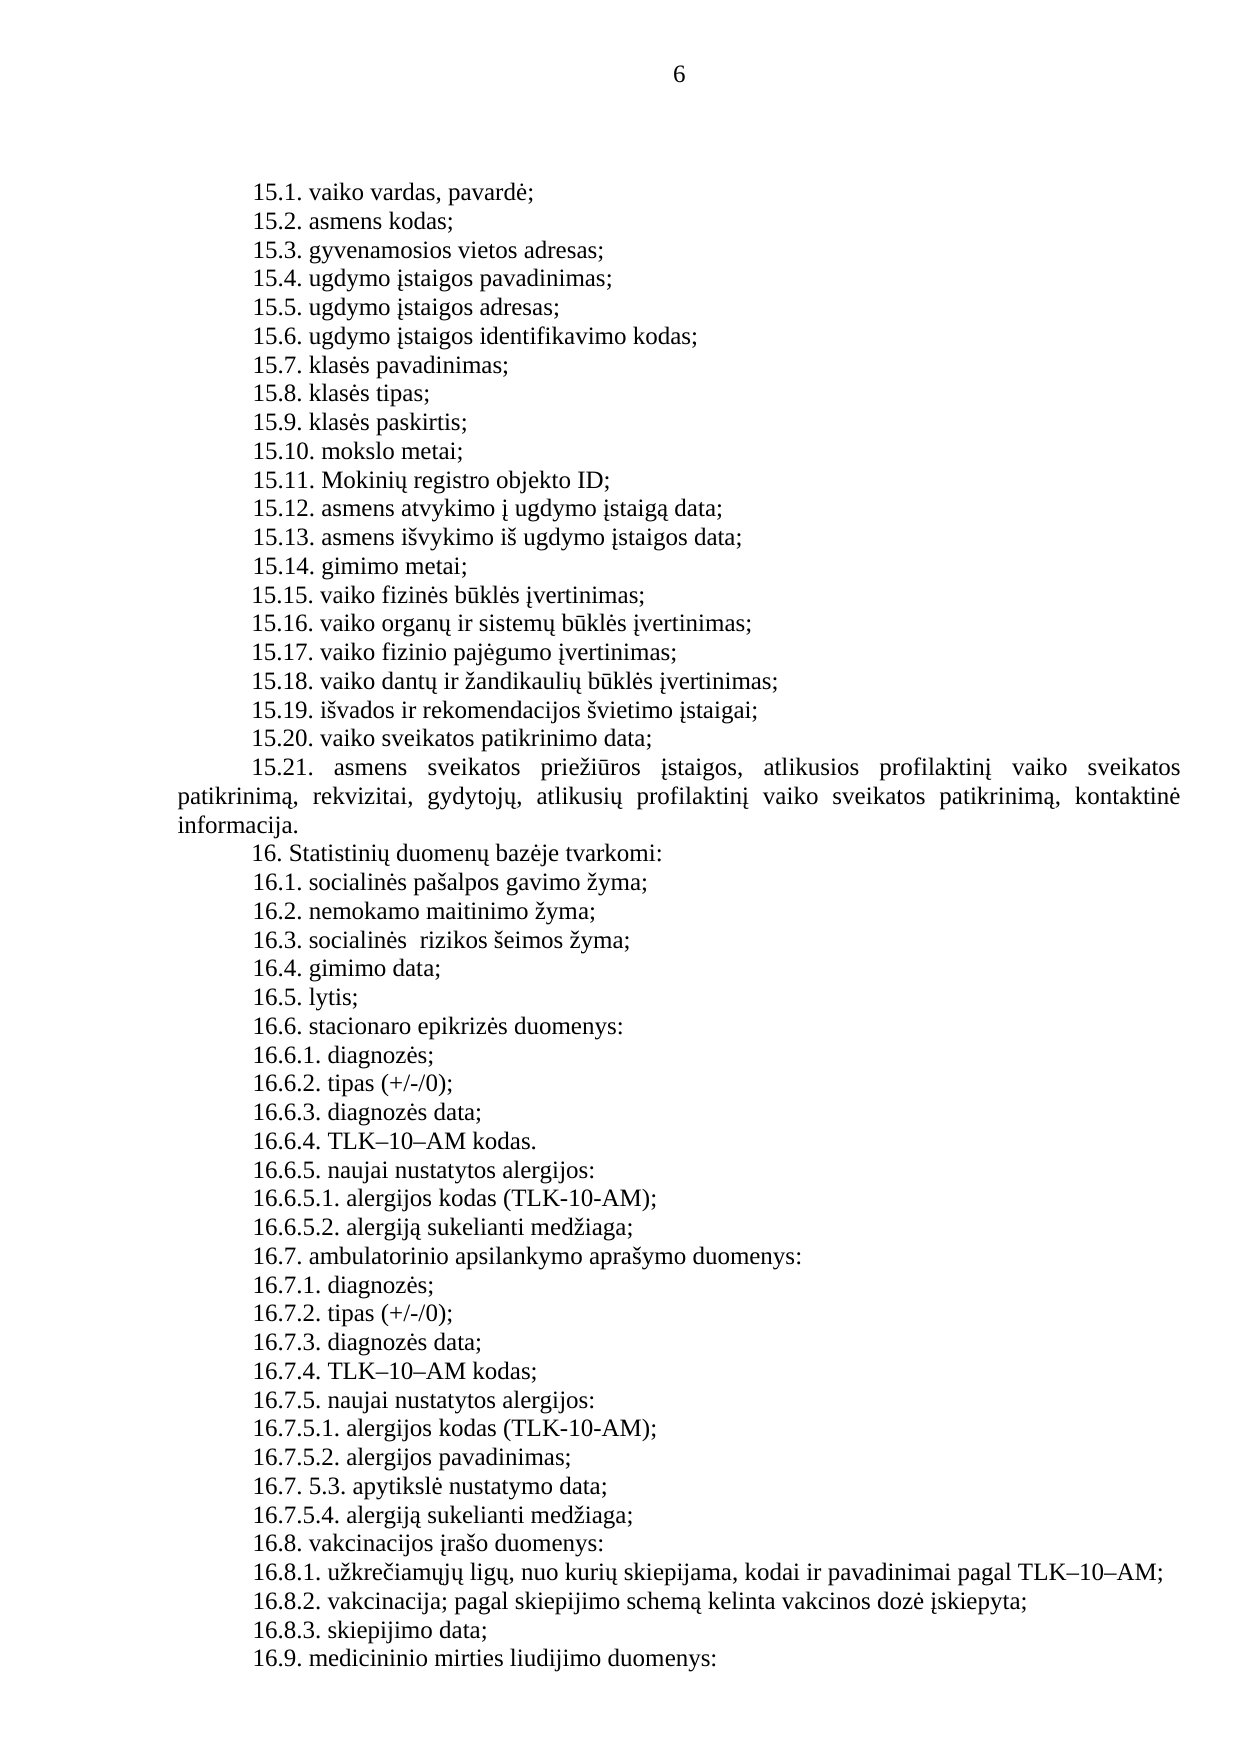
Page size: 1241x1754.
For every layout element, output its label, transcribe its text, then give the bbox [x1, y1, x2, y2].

text 15.2. asmens kodas; [177, 206, 1181, 235]
text 16.7.3. diagnozės data; [177, 1327, 1181, 1356]
text 16.7.5.2. alergijos pavadinimas; [177, 1442, 1181, 1471]
text 15.17. vaiko fizinio pajėgumo įvertinimas; [177, 637, 1181, 666]
text 15.14. gimimo metai; [177, 551, 1181, 580]
text 16.8. vakcinacijos įrašo duomenys: [177, 1528, 1181, 1557]
text 15.15. vaiko fizinės būklės įvertinimas; [177, 580, 1181, 608]
text 15.8. klasės tipas; [177, 378, 1181, 407]
text 16.5. lytis; [177, 982, 1181, 1011]
text 16.6.2. tipas (+/-/0); [177, 1068, 1181, 1097]
text 16.7.4. TLK–10–AM kodas; [177, 1356, 1181, 1385]
text 16. Statistinių duomenų bazėje tvarkomi: [177, 838, 1181, 867]
text 16.6. stacionaro epikrizės duomenys: [177, 1011, 1181, 1040]
text 15.7. klasės pavadinimas; [177, 350, 1181, 378]
text 15.12. asmens atvykimo į ugdymo įstaigą data; [177, 493, 1181, 522]
text 16.7.5. naujai nustatytos alergijos: [177, 1385, 1181, 1413]
text 16.6.1. diagnozės; [177, 1040, 1181, 1068]
text 16.6.4. TLK–10–AM kodas. [177, 1126, 1181, 1155]
text 16.7. ambulatorinio apsilankymo aprašymo duomenys: [177, 1241, 1181, 1270]
text 15.18. vaiko dantų ir žandikaulių būklės įvertinimas; [177, 666, 1181, 695]
text 16.7. 5.3. apytikslė nustatymo data; [177, 1471, 1181, 1500]
text 16.6.5. naujai nustatytos alergijos: [177, 1155, 1181, 1183]
text 15.20. vaiko sveikatos patikrinimo data; [177, 723, 1181, 752]
text 15.10. mokslo metai; [177, 436, 1181, 465]
text 15.1. vaiko vardas, pavardė; [177, 177, 1181, 206]
text 16.8.2. vakcinacija; pagal skiepijimo schemą kelinta vakcinos dozė įskiepyta; [177, 1586, 1181, 1615]
text 15.13. asmens išvykimo iš ugdymo įstaigos data; [177, 522, 1181, 551]
text 15.3. gyvenamosios vietos adresas; [177, 235, 1181, 263]
text 16.1. socialinės pašalpos gavimo žyma; [177, 867, 1181, 896]
text 15.11. Mokinių registro objekto ID; [177, 465, 1181, 493]
text 15.21. asmens sveikatos priežiūros įstaigos, atlikusios profilaktinį vaiko sveikatos patikrinimą, rekvizitai, gydytojų, atlikusių profilaktinį vaiko sveikatos patikrinimą, kontaktinė informacija. [177, 752, 1181, 838]
text 16.9. medicininio mirties liudijimo duomenys: [177, 1643, 1181, 1672]
text 16.3. socialinės rizikos šeimos žyma; [177, 925, 1181, 953]
text 16.4. gimimo data; [177, 953, 1181, 982]
text 16.7.2. tipas (+/-/0); [177, 1298, 1181, 1327]
text 16.8.1. užkrečiamųjų ligų, nuo kurių skiepijama, kodai ir pavadinimai pagal TLK–10–AM; [177, 1557, 1181, 1586]
text 16.6.5.1. alergijos kodas (TLK-10-AM); [177, 1183, 1181, 1212]
text 16.2. nemokamo maitinimo žyma; [177, 896, 1181, 925]
text 15.5. ugdymo įstaigos adresas; [177, 292, 1181, 321]
text 16.6.3. diagnozės data; [177, 1097, 1181, 1126]
text 15.9. klasės paskirtis; [177, 407, 1181, 436]
text 16.7.5.1. alergijos kodas (TLK-10-AM); [177, 1413, 1181, 1442]
text 15.16. vaiko organų ir sistemų būklės įvertinimas; [177, 608, 1181, 637]
text 15.4. ugdymo įstaigos pavadinimas; [177, 263, 1181, 292]
text 16.7.1. diagnozės; [177, 1270, 1181, 1298]
text 15.19. išvados ir rekomendacijos švietimo įstaigai; [177, 695, 1181, 723]
text 16.7.5.4. alergiją sukelianti medžiaga; [177, 1500, 1181, 1528]
text 16.6.5.2. alergiją sukelianti medžiaga; [177, 1212, 1181, 1241]
text 15.6. ugdymo įstaigos identifikavimo kodas; [177, 321, 1181, 350]
text 16.8.3. skiepijimo data; [177, 1615, 1181, 1643]
